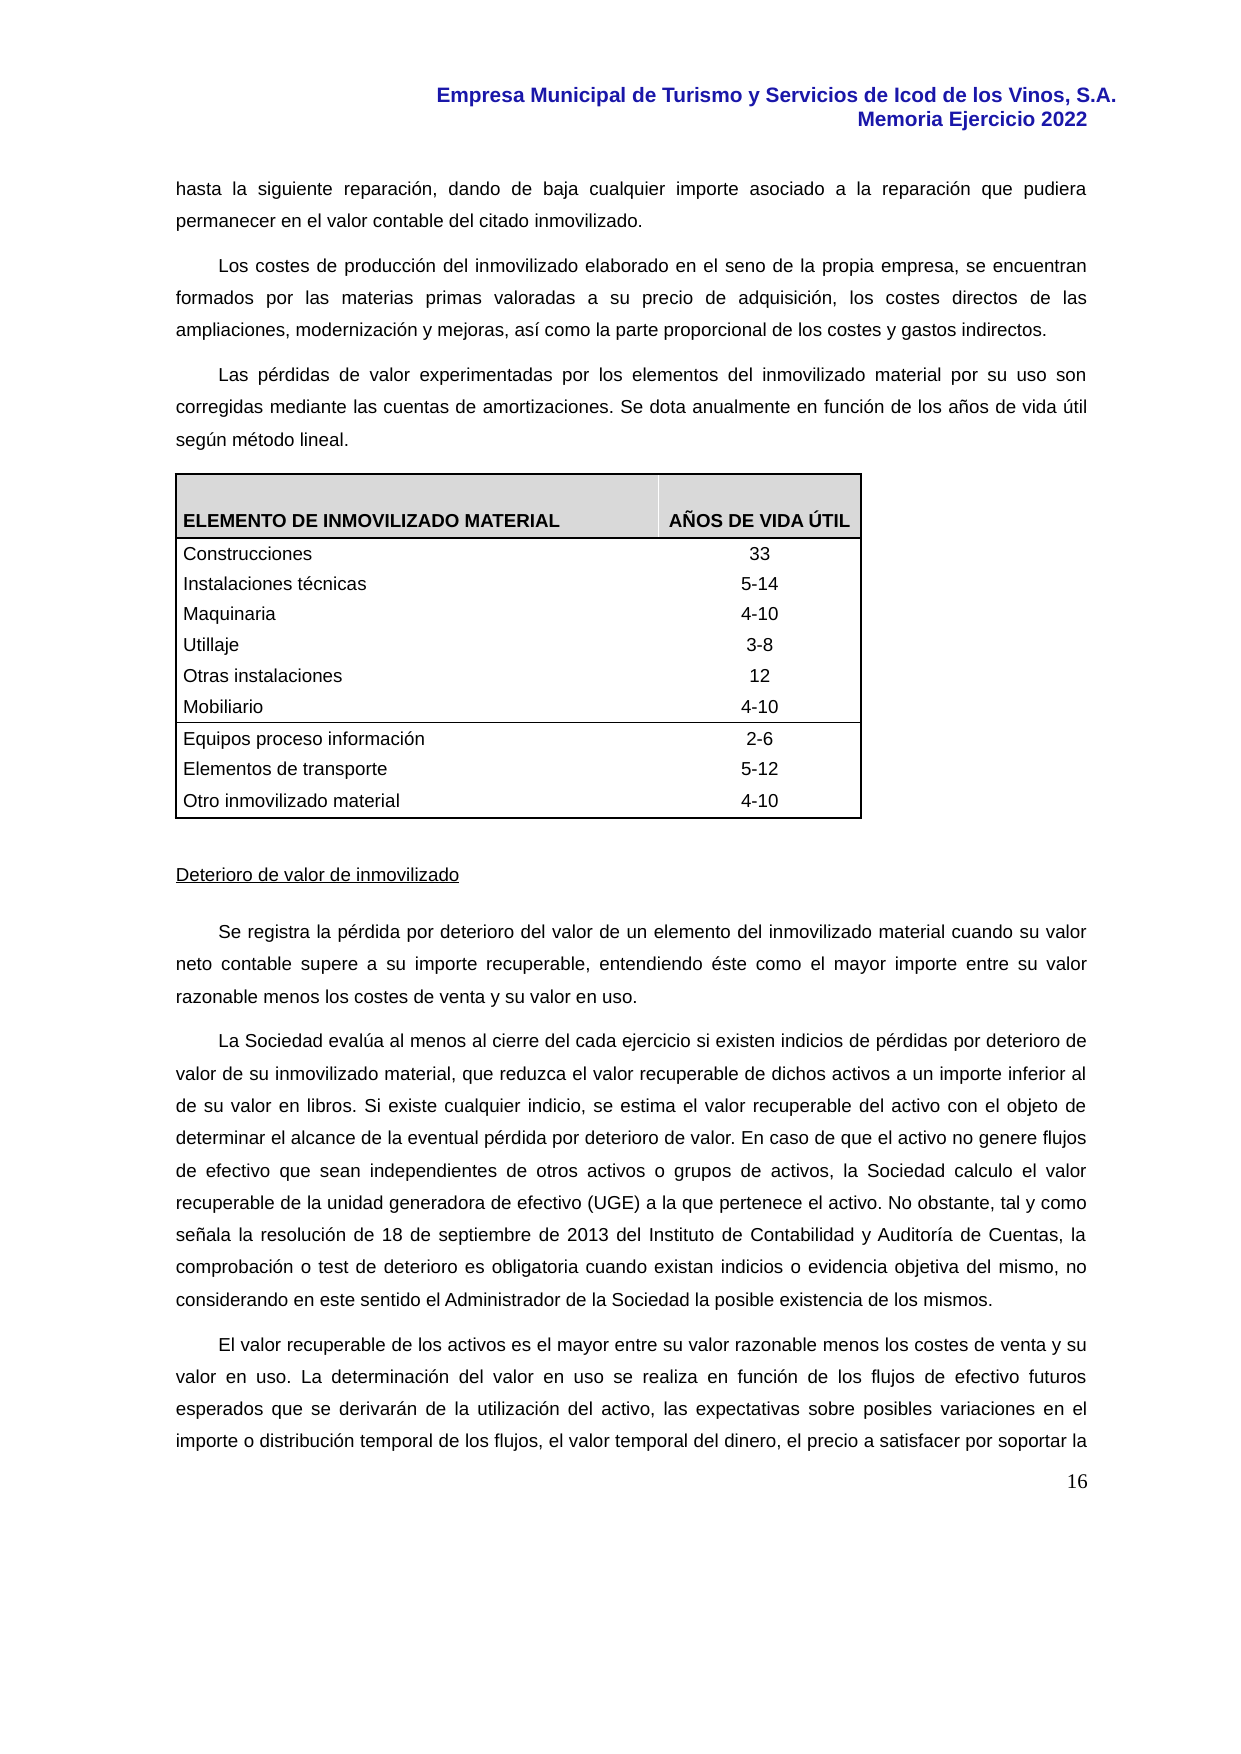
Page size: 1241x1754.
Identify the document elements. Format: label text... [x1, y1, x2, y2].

table_cell 4-10 [659, 784, 860, 817]
table_cell 5-12 [659, 753, 860, 784]
table_cell Otras instalaciones [177, 660, 658, 691]
table_cell Otro inmovilizado material [177, 784, 658, 817]
table_cell Maquinaria [177, 599, 658, 629]
table_cell 4-10 [659, 691, 860, 722]
table_cell 12 [659, 660, 860, 691]
table_cell 33 [659, 539, 860, 568]
table_header [177, 475, 658, 504]
table_cell Elementos de transporte [177, 753, 658, 784]
table_cell ELEMENTO DE INMOVILIZADO MATERIAL [177, 504, 658, 537]
table_cell 2-6 [659, 723, 860, 753]
table_cell 3-8 [659, 630, 860, 660]
table_cell Equipos proceso información [177, 723, 658, 753]
table_cell AÑOS DE VIDA ÚTIL [659, 504, 860, 537]
table_cell Instalaciones técnicas [177, 568, 658, 598]
table_cell Construcciones [177, 539, 658, 568]
text Los costes de producción del inmovilizado elaborado en el seno de la propia empresa, se encuentran formados por las materias primas valoradas a su precio de adquisición, los costes directos de las ampliaciones, modernización y mejoras, así como la parte proporcional de los costes y gastos indirectos. [176, 254, 1087, 341]
table_cell Mobiliario [177, 691, 658, 722]
table_cell 4-10 [659, 599, 860, 629]
text Las pérdidas de valor experimentadas por los elementos del inmovilizado material por su uso son corregidas mediante las cuentas de amortizaciones. Se dota anualmente en función de los años de vida útil según método lineal. [176, 364, 1087, 450]
text El valor recuperable de los activos es el mayor entre su valor razonable menos los costes de venta y su valor en uso. La determinación del valor en uso se realiza en función de los flujos de efectivo futuros esperados que se derivarán de la utilización del activo, las expectativas sobre posibles variaciones en el importe o distribución temporal de los flujos, el valor temporal del dinero, el precio a satisfacer por soportar la [176, 1333, 1087, 1452]
table_cell Utillaje [177, 630, 658, 660]
text La Sociedad evalúa al menos al cierre del cada ejercicio si existen indicios de pérdidas por deterioro de valor de su inmovilizado material, que reduzca el valor recuperable de dichos activos a un importe inferior al de su valor en libros. Si existe cualquier indicio, se estima el valor recuperable del activo con el objeto de determinar el alcance de la eventual pérdida por deterioro de valor. En caso de que el activo no genere flujos de efectivo que sean independientes de otros activos o grupos de activos, la Sociedad calculo el valor recuperable de la unidad generadora de efectivo (UGE) a la que pertenece el activo. No obstante, tal y como señala la resolución de 18 de septiembre de 2013 del Instituto de Contabilidad y Auditoría de Cuentas, la comprobación o test de deterioro es obligatoria cuando existan indicios o evidencia objetiva del mismo, no considerando en este sentido el Administrador de la Sociedad la posible existencia de los mismos. [176, 1030, 1087, 1310]
table_header [659, 475, 860, 504]
table_cell 5-14 [659, 568, 860, 598]
text hasta la siguiente reparación, dando de baja cualquier importe asociado a la reparación que pudiera permanecer en el valor contable del citado inmovilizado. [176, 177, 1087, 231]
text Deterioro de valor de inmovilizado [176, 864, 1087, 885]
text Se registra la pérdida por deterioro del valor de un elemento del inmovilizado material cuando su valor neto contable supere a su importe recuperable, entendiendo éste como el mayor importe entre su valor razonable menos los costes de venta y su valor en uso. [176, 921, 1087, 1007]
